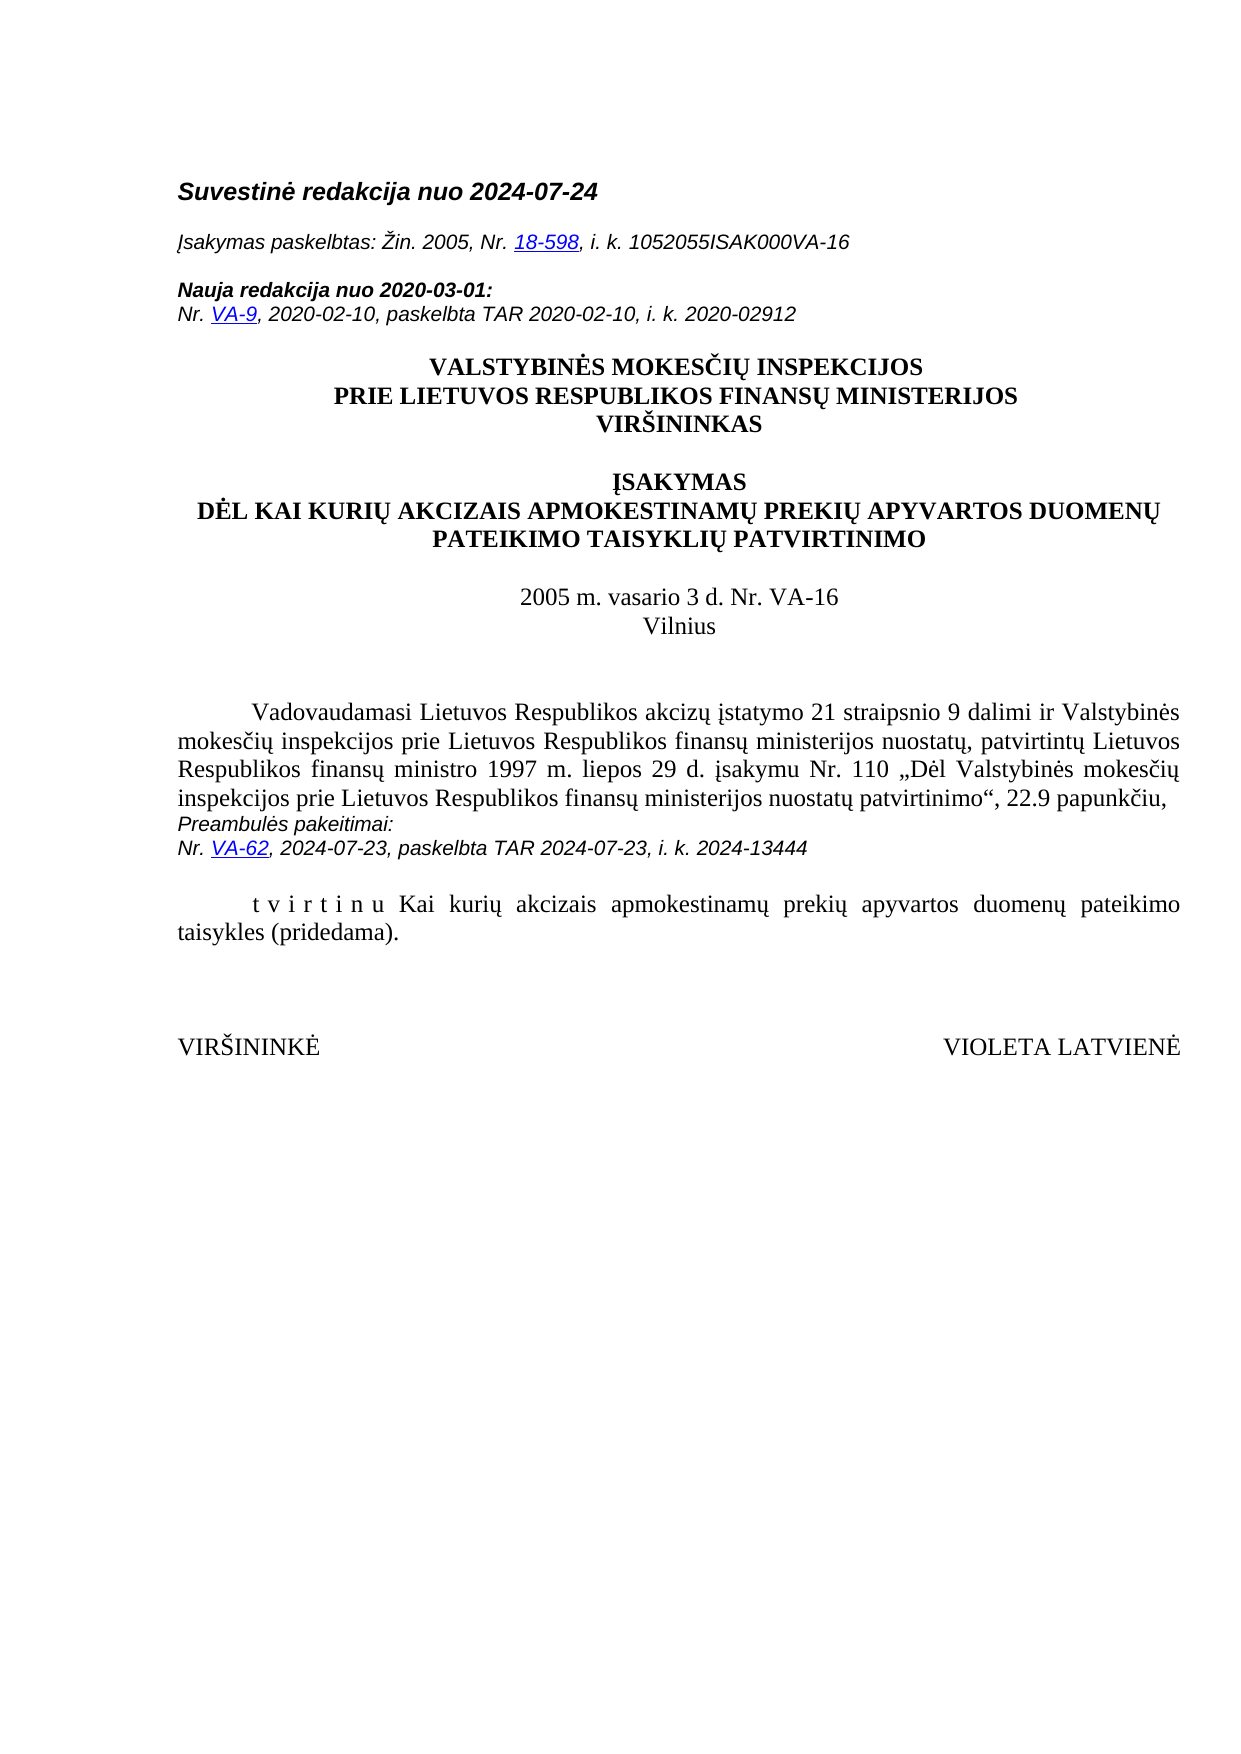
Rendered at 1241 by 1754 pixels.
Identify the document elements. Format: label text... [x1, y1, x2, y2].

text 2005 m. vasario 3 d. Nr. VA-16 [177, 582, 1181, 611]
text VALSTYBINĖS MOKESČIŲ INSPEKCIJOS PRIE LIETUVOS RESPUBLIKOS FINANSŲ MINISTERIJOS VIRŠININKAS [177, 352, 1181, 438]
text DĖL KAI KURIŲ AKCIZAIS APMOKESTINAMŲ PREKIŲ APYVARTOS DUOMENŲ PATEIKIMO TAISYKLIŲ PATVIRTINIMO [177, 496, 1181, 553]
text ĮSAKYMAS [177, 467, 1181, 496]
text Vadovaudamasi Lietuvos Respublikos akcizų įstatymo 21 straipsnio 9 dalimi ir Valstybinės mokesčių inspekcijos prie Lietuvos Respublikos finansų ministerijos nuostatų, patvirtintų Lietuvos Respublikos finansų ministro 1997 m. liepos 29 d. įsakymu Nr. 110 „Dėl Valstybinės mokesčių inspekcijos prie Lietuvos Respublikos finansų ministerijos nuostatų patvirtinimo“, 22.9 papunkčiu, [177, 697, 1181, 812]
text Nr. VA-62, 2024-07-23, paskelbta TAR 2024-07-23, i. k. 2024-13444 [177, 836, 1181, 860]
text Vilnius [177, 611, 1181, 639]
text tvirtinu Kai kurių akcizais apmokestinamų prekių apyvartos duomenų pateikimo taisykles (pridedama). [177, 889, 1181, 946]
text VIRŠININKĖ VIOLETA LATVIENĖ [177, 1032, 1181, 1061]
text Įsakymas paskelbtas: Žin. 2005, Nr. 18-598, i. k. 1052055ISAK000VA-16 [177, 230, 1181, 254]
text Nauja redakcija nuo 2020-03-01: [177, 278, 1181, 302]
text Suvestinė redakcija nuo 2024-07-24 [177, 177, 1181, 206]
text Preambulės pakeitimai: [177, 812, 1181, 836]
text Nr. VA-9, 2020-02-10, paskelbta TAR 2020-02-10, i. k. 2020-02912 [177, 302, 1181, 326]
